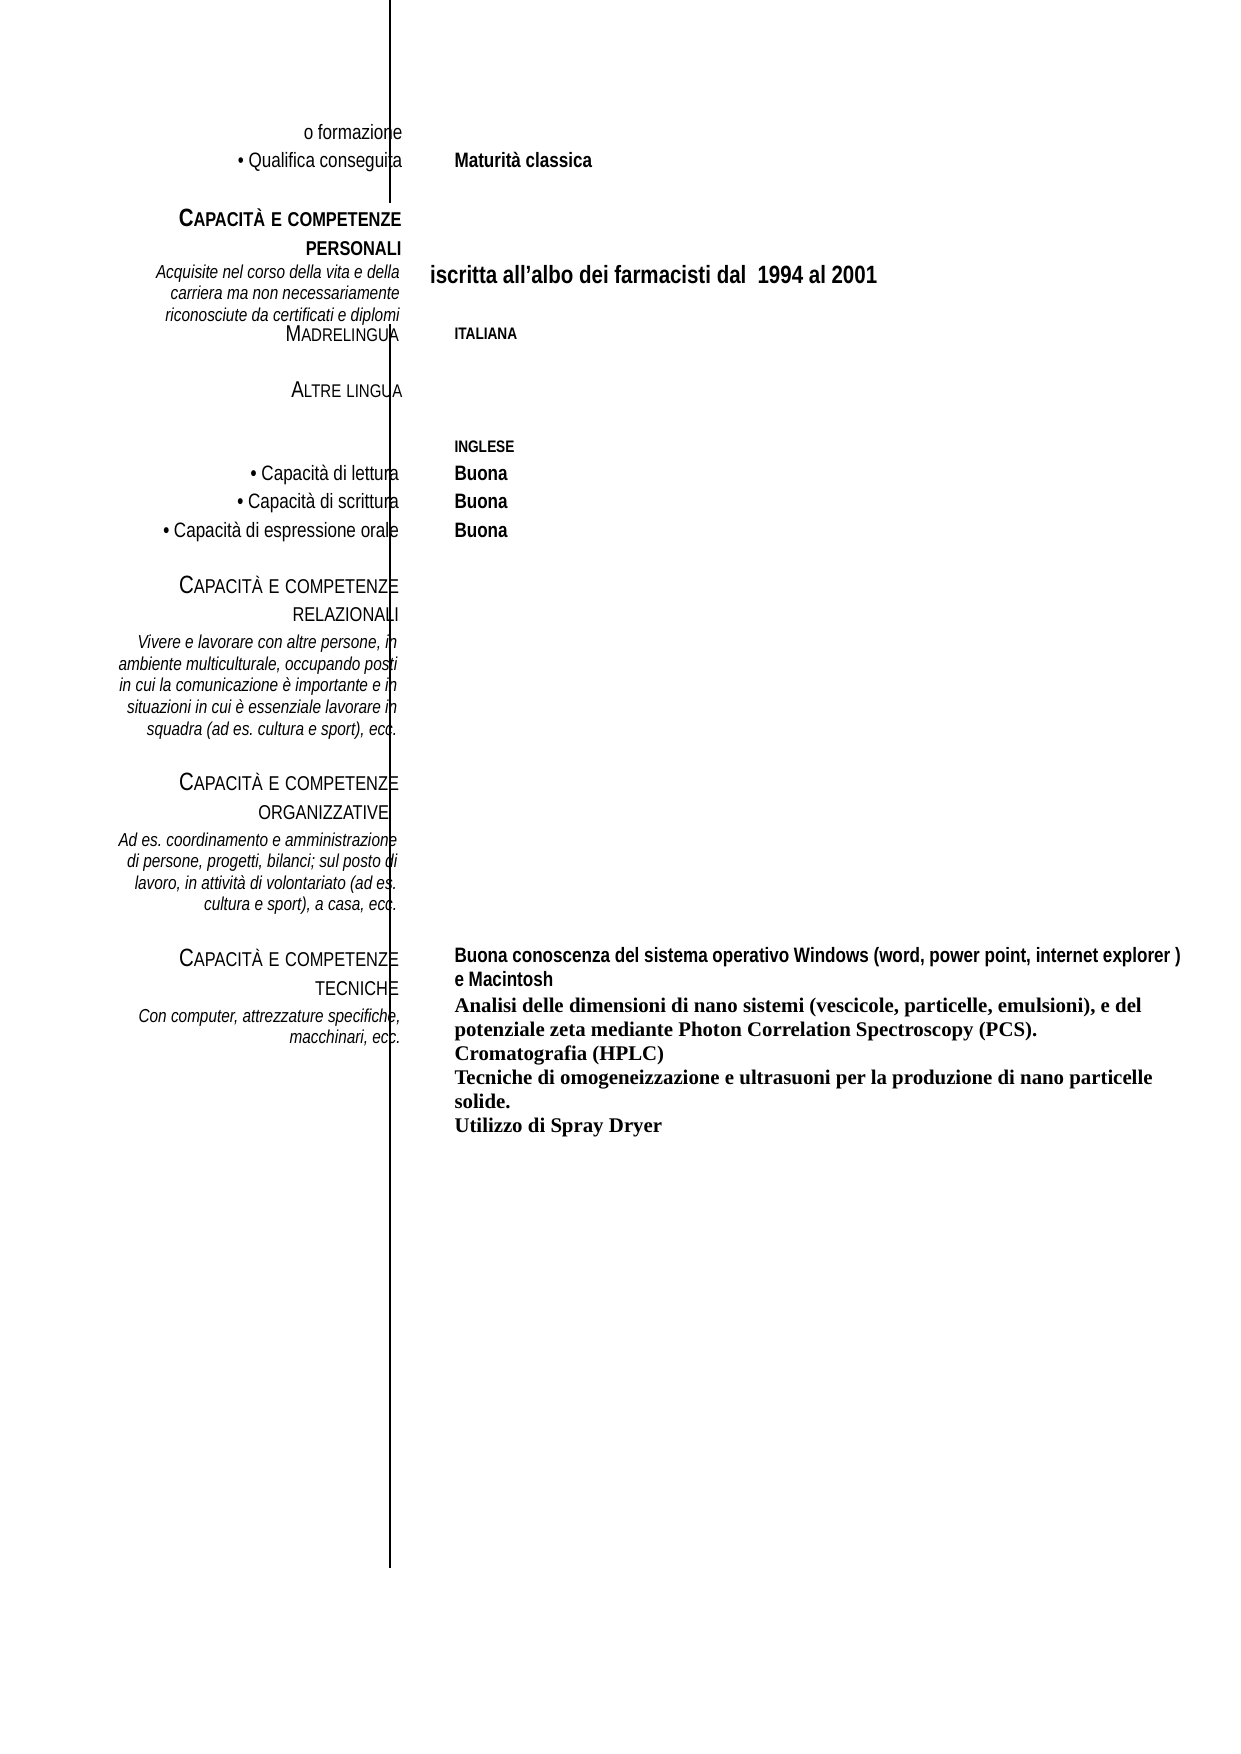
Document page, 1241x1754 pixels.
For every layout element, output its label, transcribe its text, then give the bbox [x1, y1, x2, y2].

table_header Capacità e competenze personali Acquisite nel corso della vita e della carriera ma non necessariamente riconosciute da certificati e diplomi ufficiali. [107, 203, 412, 324]
table_cell Buona [443, 515, 1196, 543]
table_header [414, 1294, 443, 1323]
text iscritta all’albo dei farmacisti dal 1994 al 2001 [413, 260, 1122, 289]
table_header [414, 318, 443, 348]
table_header [443, 568, 1196, 741]
table_header Capacità e competenze tecniche Con computer, attrezzature specifiche, macchinari, ecc. [107, 941, 389, 1137]
table_header [391, 1162, 413, 1218]
table_header Buona conoscenza del sistema operativo Windows (word, power point, internet explorer ) e Macintosh Analisi delle dimensioni di nano sistemi (vescicole, particelle, emulsioni), e del potenziale zeta mediante Photon Correlation Spectroscopy (PCS). Cromatografia (HPLC) Tecniche di omogeneizzazione e ultrasuoni per la produzione di nano particelle solide. Utilizzo di Spray Dryer [443, 941, 1196, 1137]
table_cell Buona [443, 487, 1196, 515]
table_header [443, 765, 1196, 917]
table_header [414, 1242, 443, 1270]
table_cell • Qualifica conseguita [107, 146, 389, 174]
table_cell • Capacità di scrittura [391, 487, 413, 515]
table_cell • Capacità di espressione orale [107, 515, 389, 543]
table_header [107, 1162, 389, 1218]
table_header Altre lingua [107, 376, 389, 403]
table_header Capacità e competenze organizzative Ad es. coordinamento e amministrazione di persone, progetti, bilanci; sul posto di lavoro, in attività di volontariato (ad es. cultura e sport), a casa, ecc. [107, 765, 389, 917]
table_header [391, 431, 413, 459]
table_cell • Capacità di lettura [391, 459, 413, 487]
table_header [414, 1162, 443, 1218]
table_header inglese [443, 431, 1196, 459]
table_header [391, 1242, 413, 1270]
table_cell [443, 118, 1196, 146]
table_header [107, 1294, 389, 1323]
table_header [414, 941, 443, 1137]
table_header italiana [443, 318, 1196, 348]
table_header [443, 1242, 1196, 1270]
table_header [443, 1294, 1196, 1323]
table_cell Maturità classica [443, 146, 1196, 174]
table_header [107, 431, 389, 459]
table_cell [414, 459, 443, 487]
table_header Capacità e competenze tecniche Con computer, attrezzature specifiche, macchinari, ecc. [391, 941, 413, 1137]
table_header Madrelingua [391, 324, 413, 348]
table_cell • Capacità di scrittura [107, 487, 389, 515]
table_cell [414, 146, 443, 174]
table_cell Buona [443, 459, 1196, 487]
table_cell • Capacità di lettura [107, 459, 389, 487]
table_header [414, 568, 443, 741]
table_cell [414, 515, 443, 543]
table_header Madrelingua [107, 324, 389, 348]
table_cell [414, 118, 443, 146]
table_cell [414, 487, 443, 515]
table_header [391, 1294, 413, 1323]
table_header [443, 1162, 1196, 1218]
table_cell • Qualifica conseguita [391, 146, 413, 174]
table_header Capacità e competenze relazionali Vivere e lavorare con altre persone, in ambiente multiculturale, occupando posti in cui la comunicazione è importante e in situazioni in cui è essenziale lavorare in squadra (ad es. cultura e sport), ecc. [107, 568, 389, 741]
table_header [107, 1242, 389, 1270]
table_cell • Nome e tipo di istituto di istruzione o formazione [107, 118, 389, 146]
table_header [414, 431, 443, 459]
table_header Altre lingua [391, 376, 413, 403]
table_header [414, 765, 443, 917]
